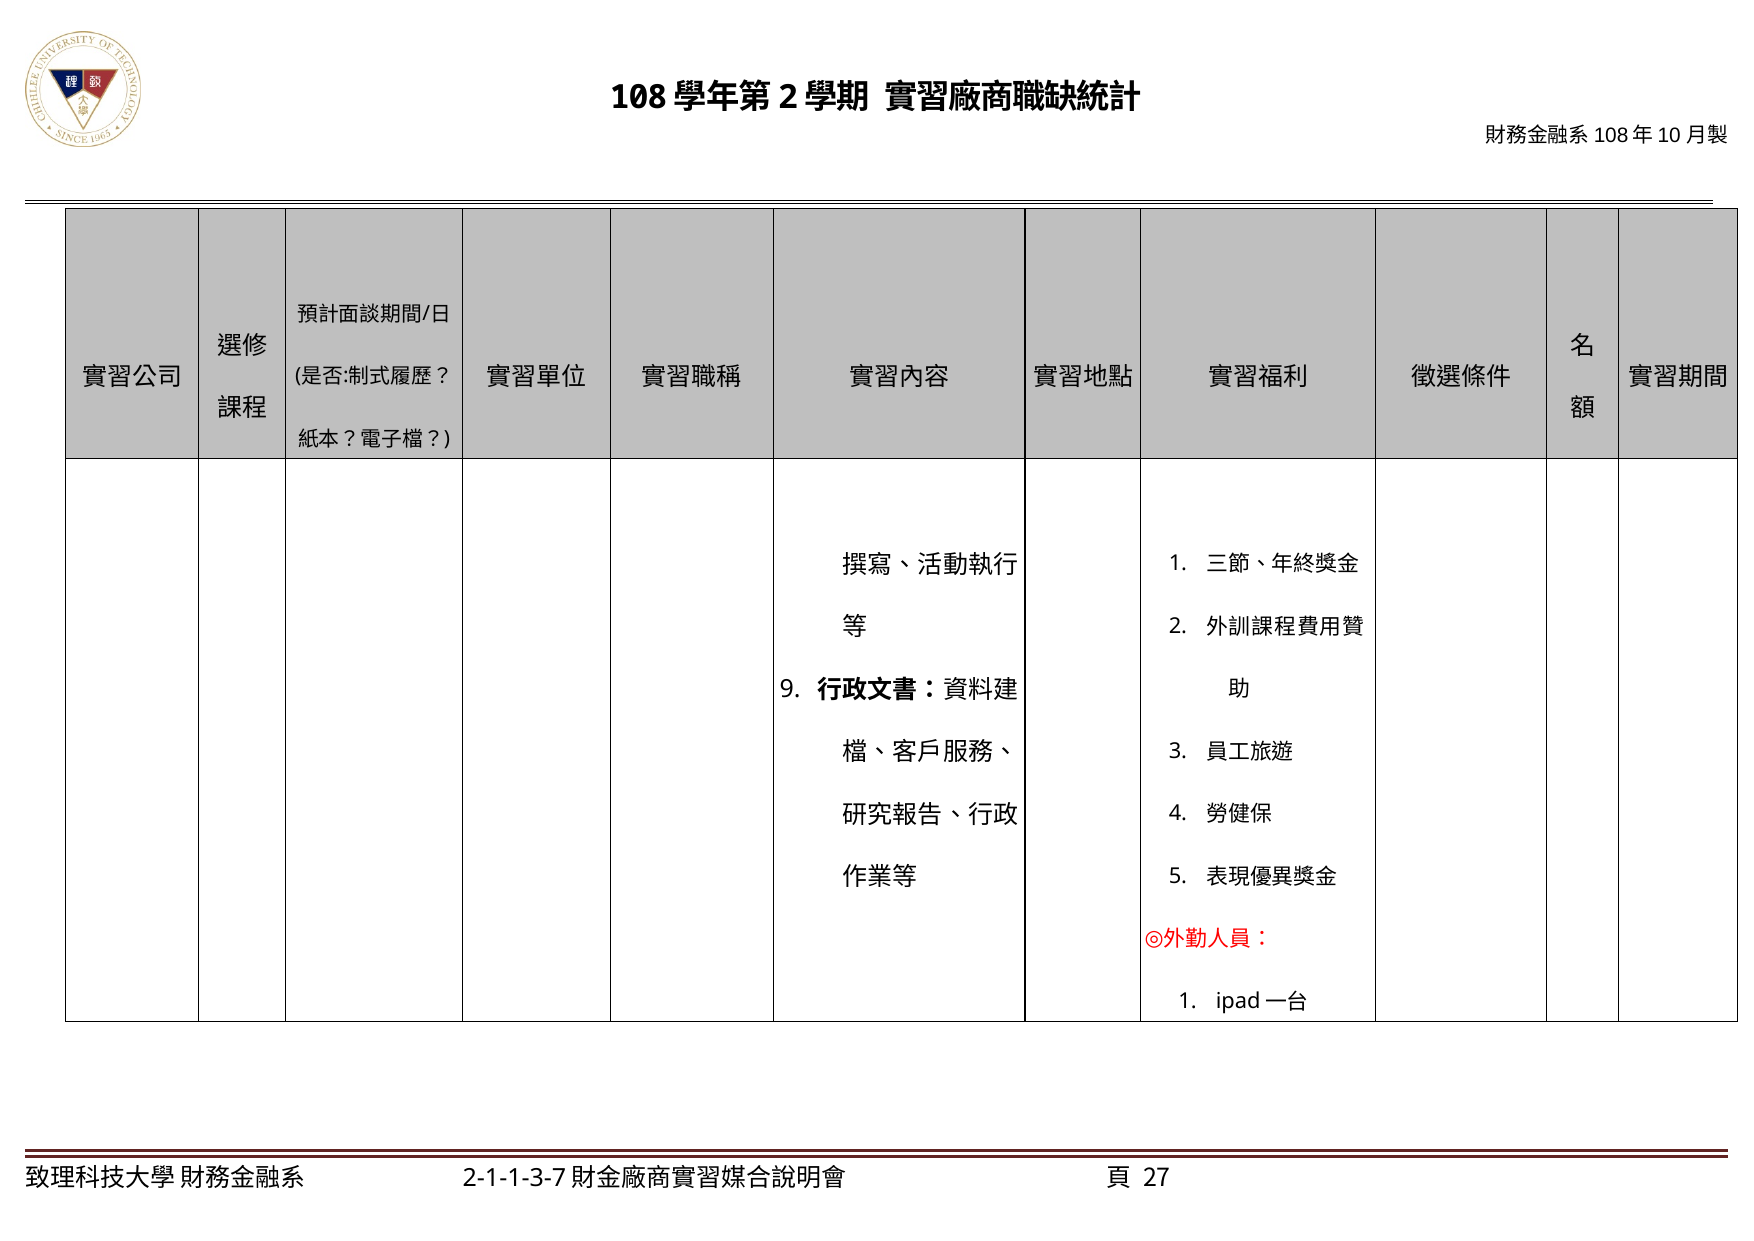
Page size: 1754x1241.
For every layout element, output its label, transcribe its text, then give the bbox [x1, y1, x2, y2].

table_cell [66, 459, 198, 1021]
table_header 實習公司 [66, 209, 198, 458]
table_header 徵選條件 [1376, 209, 1546, 458]
table_header 預計面談期間/日 (是否:制式履歷？ 紙本？電子檔？) [286, 209, 462, 458]
table_cell 專業金融證照輔導：公會、外幣、投資型等 專業課程講座及活動：財金講座、現金流、金融商品認識、專業課程、單位每月活動等 自我認識：生命靈數、適性測驗分析、 自我對話、目標設 定等 回饋社會：安養院、公益活動等 財務需求分析訓練：資產配置健診、 財務規劃課程等 業務能力：人際交往、表達溝通、銷售技巧等 管理能力：有效時間安排、團隊合作、領導能力等 活動企劃：企劃書撰寫、活動執行等 行政文書：資料建檔、客戶服務、研究報告、行政作業等 [774, 459, 1024, 1021]
table_header 實習內容 [774, 209, 1024, 458]
table_cell [463, 459, 610, 1021]
table_header 實習地點 [1026, 209, 1140, 458]
table_cell [1547, 459, 1618, 1021]
table_cell [1026, 459, 1140, 1021]
table_cell [286, 459, 462, 1021]
table_cell ★贊助部分 課程費用 員工旅遊 考照費用 實習津貼：完成任務將提供每月獎助學金 25000 元 ★教育訓練部分 教練式指導 專業考照輔導課程 財務需求分析課程 活動企劃、行政文書學習 專業課程學習 ★休閒類 慶生活動 聚餐活動 ★其他 實習平安保險 表現優異，優先聘用享用 正式員工福利: ◎內勤人員： 三節、年終獎金 外訓課程費用贊助 員工旅遊 勞健保 表現優異獎金 ◎外勤人員： ipad一台 新人專案高額財務補助 海外獎勵旅遊(績效達標者) 三節、季、年終獎金 銷售獎金 主管津貼 [1141, 459, 1375, 1021]
table_header 實習期間 [1619, 209, 1737, 458]
table_header 實習單位 [463, 209, 610, 458]
table_header 名額 [1547, 209, 1618, 458]
table_cell [611, 459, 773, 1021]
table_header 選修課程 [199, 209, 285, 458]
table_cell [1376, 459, 1546, 1021]
table_cell [199, 459, 285, 1021]
table_header 實習福利 [1141, 209, 1375, 458]
table_cell [1619, 459, 1737, 1021]
table_header 實習職稱 [611, 209, 773, 458]
